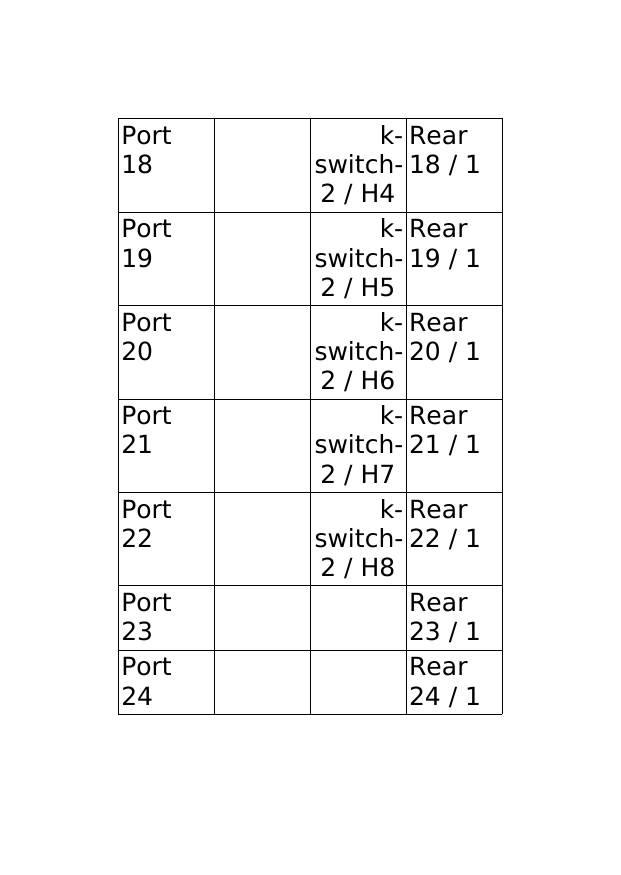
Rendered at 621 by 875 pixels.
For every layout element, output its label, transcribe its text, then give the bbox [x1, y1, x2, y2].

table_cell Rear 22 / 1 [407, 493, 502, 585]
table_cell Port 21 [119, 400, 214, 492]
table_cell k-switch-2 / H4 [311, 119, 406, 212]
table_cell Port 20 [119, 306, 214, 398]
table_cell Port 24 [119, 651, 214, 714]
table_cell Rear 24 / 1 [407, 651, 502, 714]
table_cell [215, 213, 310, 305]
table_cell [215, 119, 310, 212]
table_cell [311, 651, 406, 714]
table_cell [215, 493, 310, 585]
table_cell k-switch-2 / H6 [311, 306, 406, 398]
table_cell Rear 21 / 1 [407, 400, 502, 492]
table_cell [311, 586, 406, 649]
table_cell Rear 23 / 1 [407, 586, 502, 649]
table_cell Rear 19 / 1 [407, 213, 502, 305]
table_cell [215, 306, 310, 398]
table_cell Rear 20 / 1 [407, 306, 502, 398]
table_cell k-switch-2 / H8 [311, 493, 406, 585]
table_cell k-switch-2 / H5 [311, 213, 406, 305]
table_cell Rear 18 / 1 [407, 119, 502, 212]
table_cell [215, 586, 310, 649]
table_cell Port 22 [119, 493, 214, 585]
table_cell Port 18 [119, 119, 214, 212]
table_cell [215, 651, 310, 714]
table_cell Port 19 [119, 213, 214, 305]
table_cell k-switch-2 / H7 [311, 400, 406, 492]
table_cell Port 23 [119, 586, 214, 649]
table_cell [215, 400, 310, 492]
